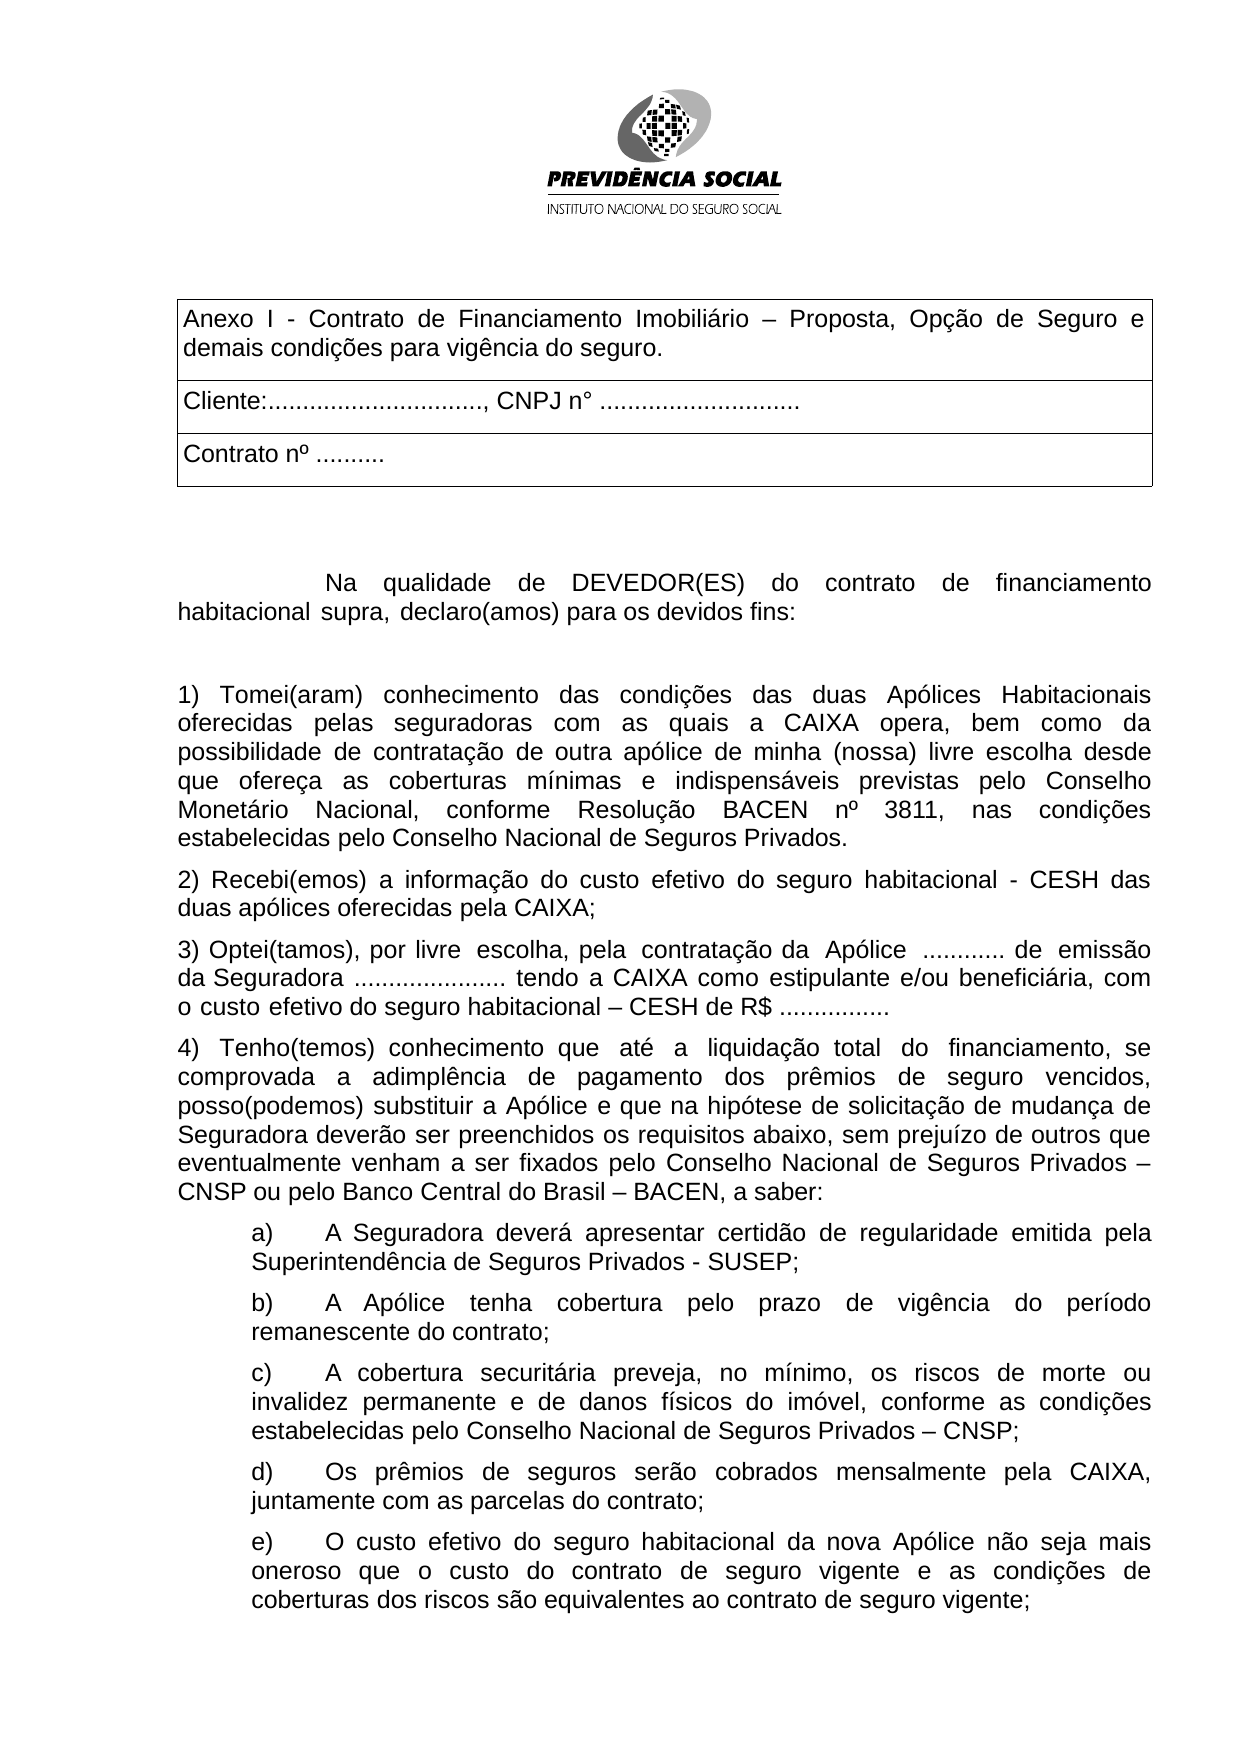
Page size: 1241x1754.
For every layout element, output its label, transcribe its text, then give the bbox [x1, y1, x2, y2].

list O custo efetivo do seguro habitacional da nova Apólice não seja mais oneroso que o custo do contrato de seguro vigente e as condições de coberturas dos riscos são equivalentes ao contrato de seguro vigente; [251, 1527, 1152, 1613]
table_cell Cliente:..............................., CNPJ n° ............................. [178, 381, 1152, 433]
table_header Anexo I - Contrato de Financiamento Imobiliário – Proposta, Opção de Seguro e demais condições para vigência do seguro. [178, 300, 1152, 380]
list A cobertura securitária preveja, no mínimo, os riscos de morte ou invalidez permanente e de danos físicos do imóvel, conforme as condições estabelecidas pelo Conselho Nacional de Seguros Privados – CNSP; [251, 1358, 1152, 1445]
text 1) Tomei(aram) conhecimento das condições das duas Apólices Habitacionais oferecidas pelas seguradoras com as quais a CAIXA opera, bem como da possibilidade de contratação de outra apólice de minha (nossa) livre escolha desde que ofereça as coberturas mínimas e indispensáveis previstas pelo Conselho Monetário Nacional, conforme Resolução BACEN nº 3811, nas condições estabelecidas pelo Conselho Nacional de Seguros Privados. [177, 680, 1152, 852]
table_cell Contrato nº .......... [178, 434, 1152, 486]
text 3) Optei(tamos), por livre escolha, pela contratação da Apólice ............ de emissão da Seguradora ...................... tendo a CAIXA como estipulante e/ou beneficiária, com o custo efetivo do seguro habitacional – CESH de R$ ................ [177, 935, 1152, 1021]
list A Seguradora deverá apresentar certidão de regularidade emitida pela Superintendência de Seguros Privados - SUSEP; [251, 1218, 1152, 1276]
text Na qualidade de DEVEDOR(ES) do contrato de financiamento habitacional supra, declaro(amos) para os devidos fins: [177, 568, 1152, 626]
list A Apólice tenha cobertura pelo prazo de vigência do período remanescente do contrato; [251, 1288, 1152, 1346]
text 2) Recebi(emos) a informação do custo efetivo do seguro habitacional - CESH das duas apólices oferecidas pela CAIXA; [177, 865, 1152, 922]
list Os prêmios de seguros serão cobrados mensalmente pela CAIXA, juntamente com as parcelas do contrato; [251, 1457, 1152, 1515]
text 4) Tenho(temos) conhecimento que até a liquidação total do financiamento, se comprovada a adimplência de pagamento dos prêmios de seguro vencidos, posso(podemos) substituir a Apólice e que na hipótese de solicitação de mudança de Seguradora deverão ser preenchidos os requisitos abaixo, sem prejuízo de outros que eventualmente venham a ser fixados pelo Conselho Nacional de Seguros Privados – CNSP ou pelo Banco Central do Brasil – BACEN, a saber: [177, 1033, 1152, 1206]
